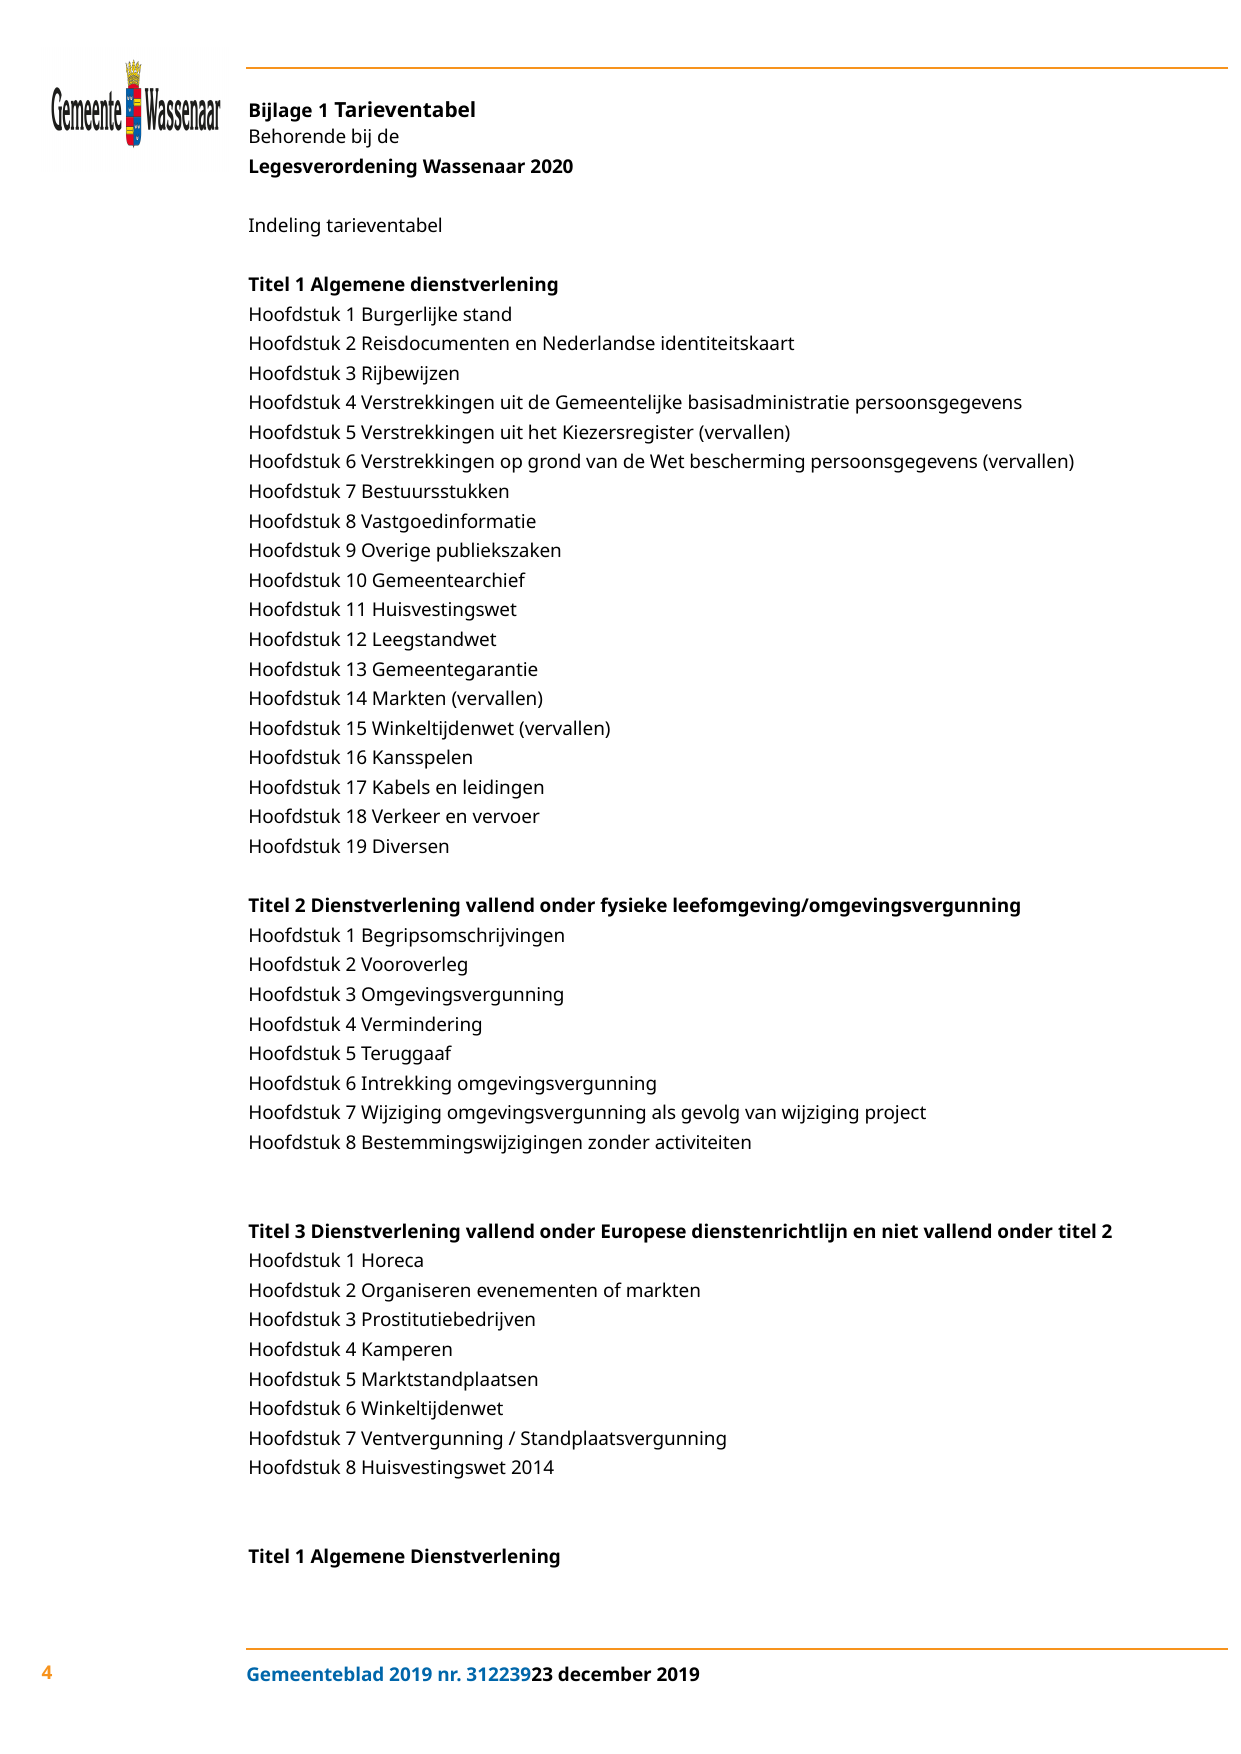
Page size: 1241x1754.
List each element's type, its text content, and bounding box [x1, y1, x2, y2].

picture [41, 47, 231, 172]
text Hoofdstuk 8 Bestemmingswijzigingen zonder activiteiten [248, 1129, 1152, 1155]
text Hoofdstuk 2 Reisdocumenten en Nederlandse identiteitskaart [248, 330, 1152, 356]
text Hoofdstuk 2 Vooroverleg [248, 952, 1152, 977]
text Legesverordening Wassenaar 2020 [248, 153, 1152, 179]
text Hoofdstuk 10 Gemeentearchief [248, 567, 1152, 593]
text Hoofdstuk 12 Leegstandwet [248, 626, 1152, 652]
text Hoofdstuk 5 Verstrekkingen uit het Kiezersregister (vervallen) [248, 419, 1152, 445]
text Hoofdstuk 4 Vermindering [248, 1011, 1152, 1037]
text Hoofdstuk 3 Rijbewijzen [248, 360, 1152, 386]
text Hoofdstuk 1 Horeca [248, 1247, 1152, 1273]
text Hoofdstuk 11 Huisvestingswet [248, 597, 1152, 622]
text Hoofdstuk 16 Kansspelen [248, 744, 1152, 770]
text Hoofdstuk 8 Huisvestingswet 2014 [248, 1454, 1152, 1480]
text Hoofdstuk 3 Omgevingsvergunning [248, 981, 1152, 1007]
text Hoofdstuk 8 Vastgoedinformatie [248, 508, 1152, 534]
text Hoofdstuk 6 Winkeltijdenwet [248, 1395, 1152, 1421]
text Hoofdstuk 1 Begripsomschrijvingen [248, 922, 1152, 948]
text Hoofdstuk 7 Wijziging omgevingsvergunning als gevolg van wijziging project [248, 1099, 1152, 1125]
text Bijlage 1 Tarieventabel [248, 95, 1152, 123]
text Hoofdstuk 7 Ventvergunning / Standplaatsvergunning [248, 1425, 1152, 1451]
text Hoofdstuk 5 Teruggaaf [248, 1040, 1152, 1066]
text Hoofdstuk 6 Verstrekkingen op grond van de Wet bescherming persoonsgegevens (vervallen) [248, 449, 1152, 474]
text Hoofdstuk 19 Diversen [248, 833, 1152, 859]
text Hoofdstuk 2 Organiseren evenementen of markten [248, 1277, 1152, 1303]
text Titel 1 Algemene dienstverlening [248, 271, 1152, 297]
text Hoofdstuk 5 Marktstandplaatsen [248, 1366, 1152, 1392]
text Indeling tarieventabel [248, 212, 1152, 238]
text Hoofdstuk 3 Prostitutiebedrijven [248, 1307, 1152, 1332]
text Hoofdstuk 17 Kabels en leidingen [248, 774, 1152, 800]
text Hoofdstuk 13 Gemeentegarantie [248, 656, 1152, 682]
text Hoofdstuk 7 Bestuursstukken [248, 478, 1152, 504]
text Titel 3 Dienstverlening vallend onder Europese dienstenrichtlijn en niet vallend onder titel 2 [248, 1218, 1152, 1244]
text Hoofdstuk 4 Kamperen [248, 1336, 1152, 1362]
text Hoofdstuk 18 Verkeer en vervoer [248, 804, 1152, 829]
text Hoofdstuk 4 Verstrekkingen uit de Gemeentelijke basisadministratie persoonsgegevens [248, 389, 1152, 415]
text Hoofdstuk 6 Intrekking omgevingsvergunning [248, 1070, 1152, 1096]
text Hoofdstuk 9 Overige publiekszaken [248, 537, 1152, 563]
text Titel 1 Algemene Dienstverlening [248, 1543, 1152, 1569]
text Titel 2 Dienstverlening vallend onder fysieke leefomgeving/omgevingsvergunning [248, 892, 1152, 918]
text Behorende bij de [248, 123, 1152, 149]
text Hoofdstuk 14 Markten (vervallen) [248, 685, 1152, 711]
text Hoofdstuk 15 Winkeltijdenwet (vervallen) [248, 715, 1152, 741]
text Hoofdstuk 1 Burgerlijke stand [248, 301, 1152, 327]
